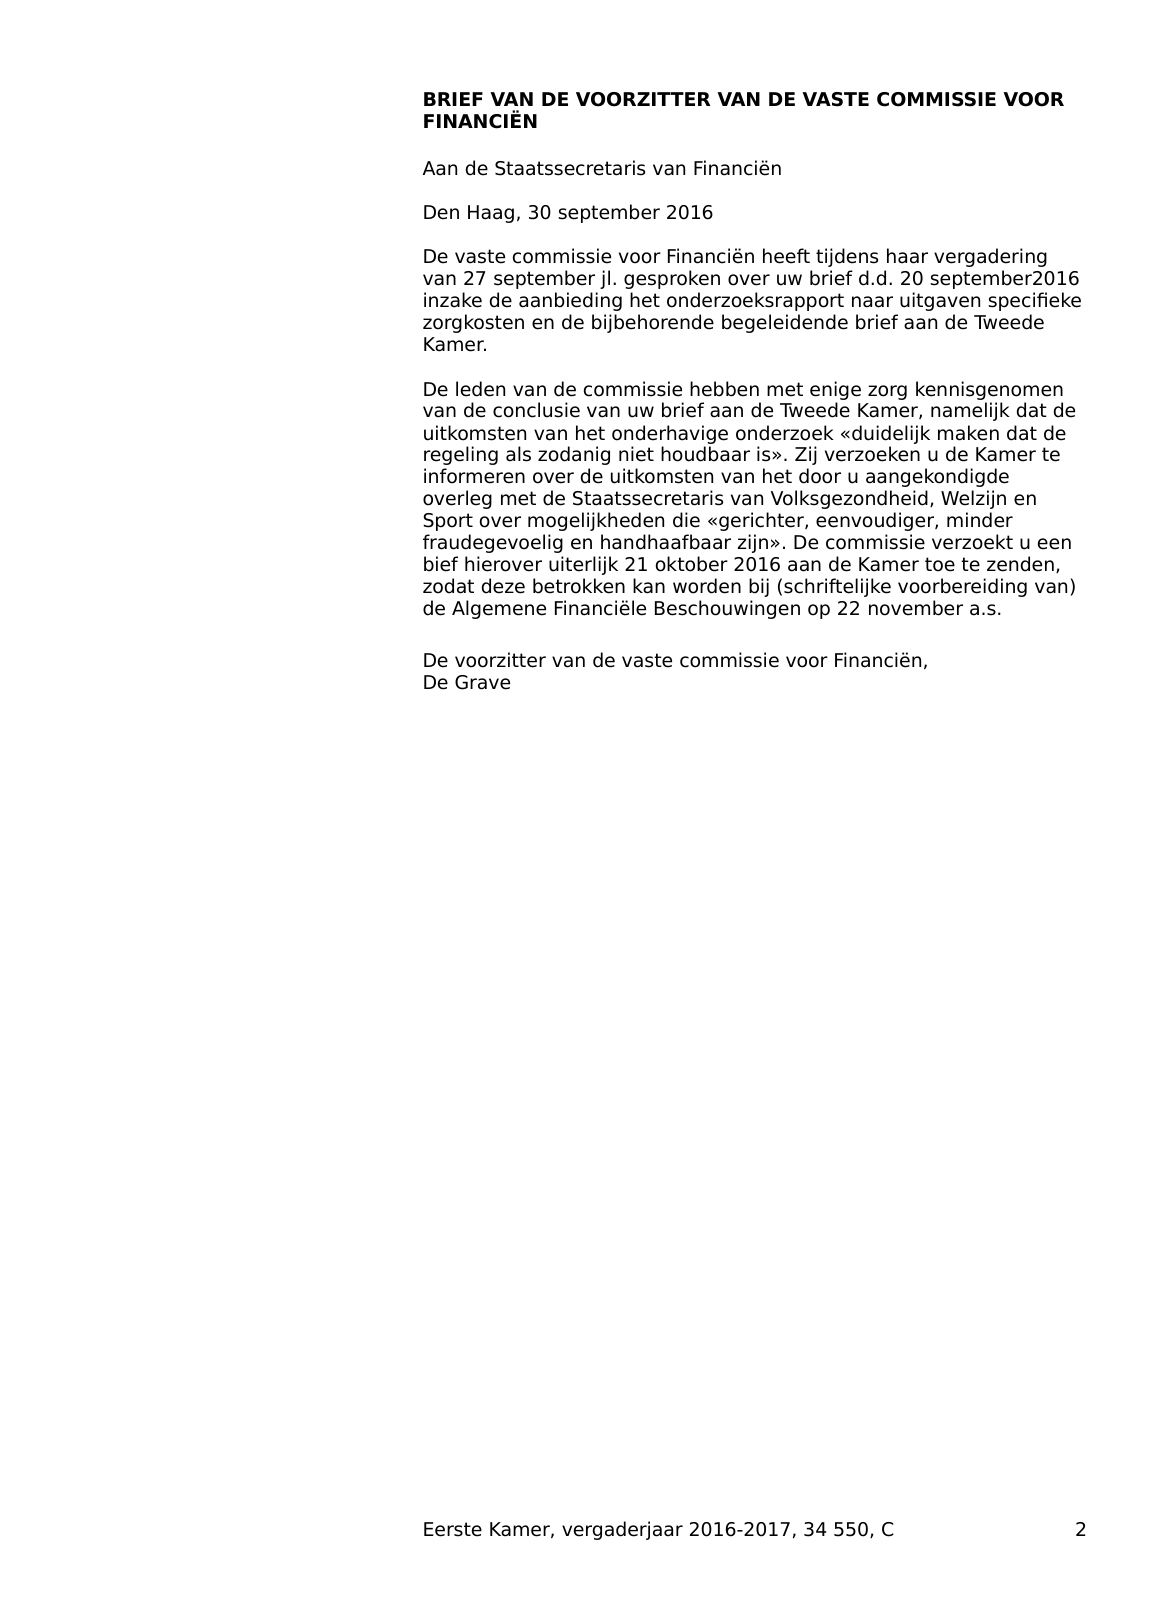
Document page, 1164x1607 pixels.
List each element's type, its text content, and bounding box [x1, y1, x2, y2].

text De vaste commissie voor Financiën heeft tijdens haar vergadering van 27 september jl. gesproken over uw brief d.d. 20 september2016 inzake de aanbieding het onderzoeksrapport naar uitgaven specifieke zorgkosten en de bijbehorende begeleidende brief aan de Tweede Kamer. [422, 246, 1087, 356]
text Aan de Staatssecretaris van Financiën [422, 158, 1087, 180]
text De leden van de commissie hebben met enige zorg kennisgenomen van de conclusie van uw brief aan de Tweede Kamer, namelijk dat de uitkomsten van het onderhavige onderzoek «duidelijk maken dat de regeling als zodanig niet houdbaar is». Zij verzoeken u de Kamer te informeren over de uitkomsten van het door u aangekondigde overleg met de Staatssecretaris van Volksgezondheid, Welzijn en Sport over mogelijkheden die «gerichter, eenvoudiger, minder fraudegevoelig en handhaafbaar zijn». De commissie verzoekt u een bief hierover uiterlijk 21 oktober 2016 aan de Kamer toe te zenden, zodat deze betrokken kan worden bij (schriftelijke voorbereiding van) de Algemene Financiële Beschouwingen op 22 november a.s. [422, 378, 1087, 620]
text De voorzitter van de vaste commissie voor Financiën, De Grave [422, 650, 1087, 694]
subtitle BRIEF VAN DE VOORZITTER VAN DE VASTE COMMISSIE VOOR FINANCIËN [422, 89, 1087, 133]
text Den Haag, 30 september 2016 [422, 202, 1087, 224]
